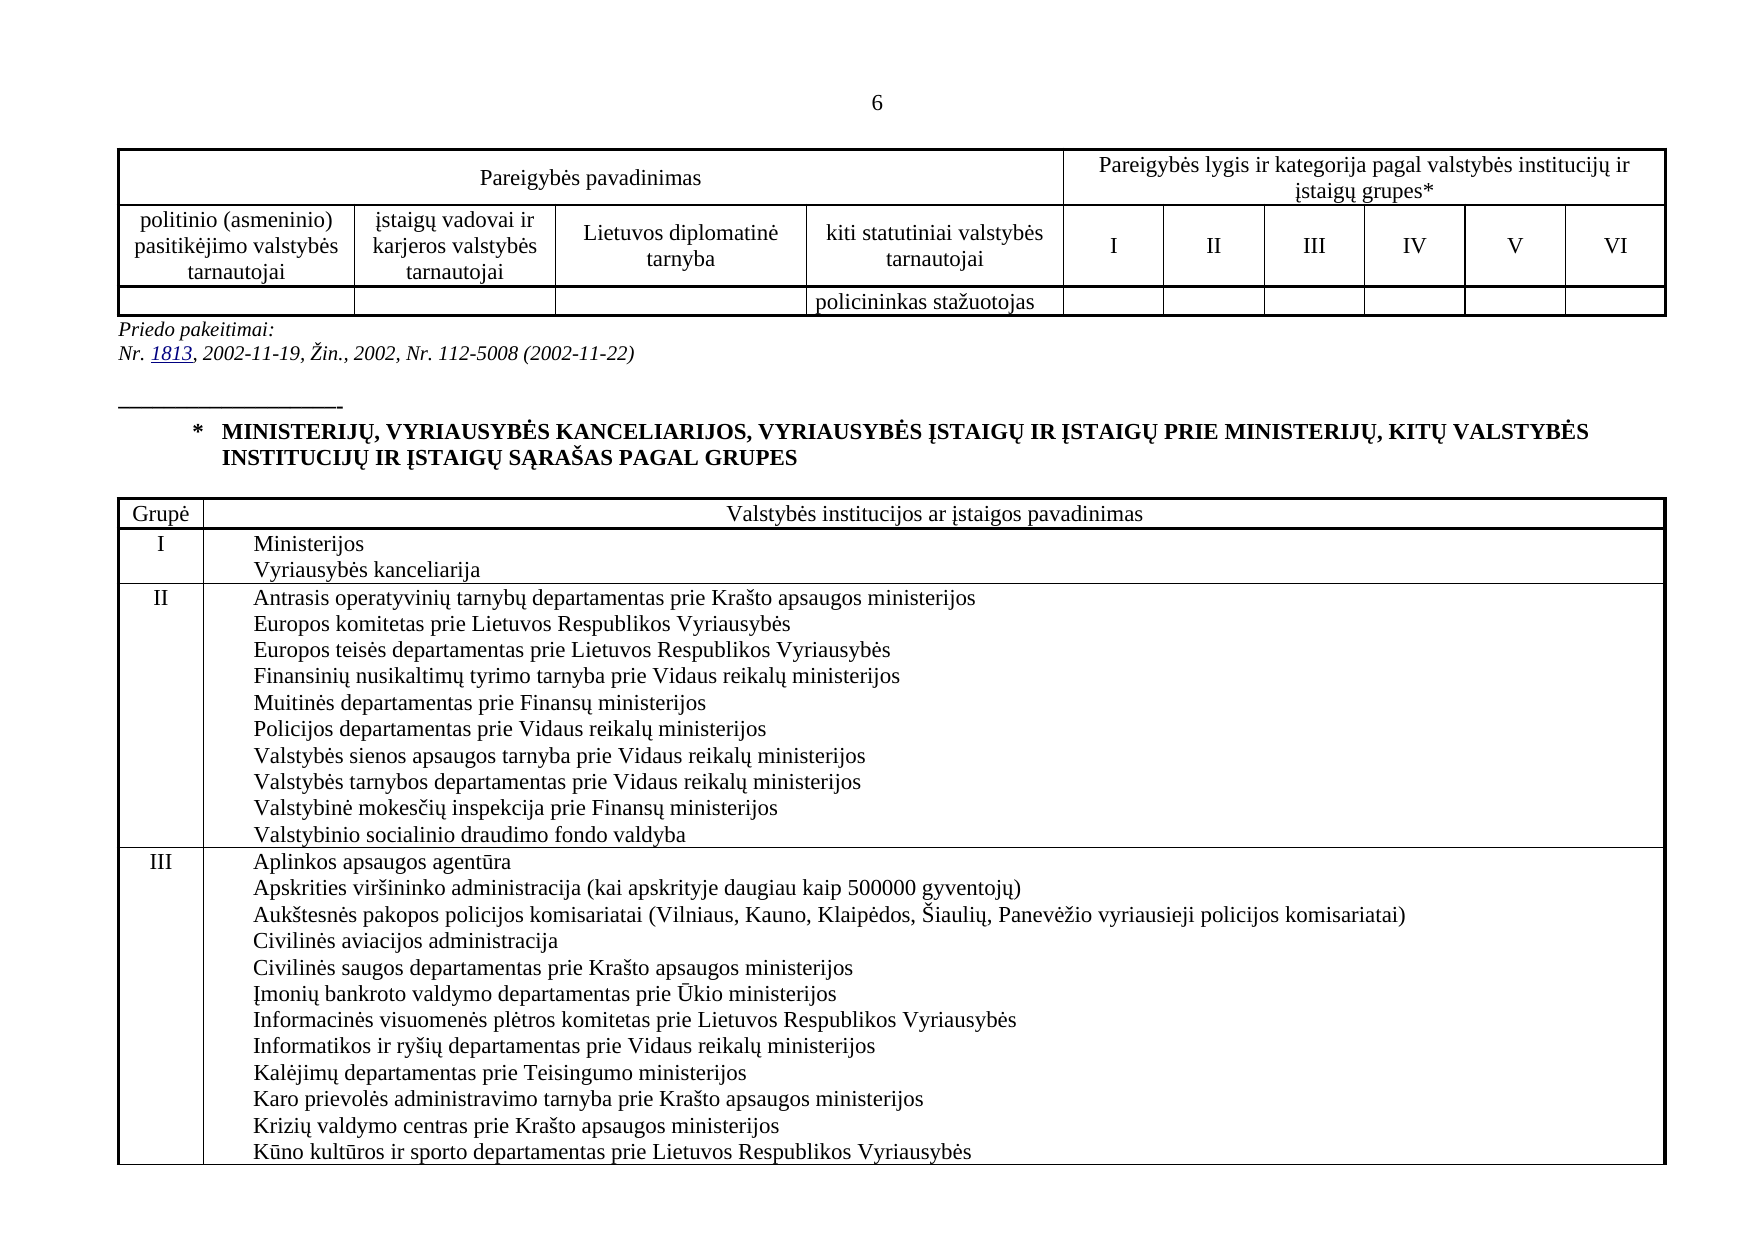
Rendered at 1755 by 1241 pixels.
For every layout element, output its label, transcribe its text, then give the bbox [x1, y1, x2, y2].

table_cell II [1164, 206, 1264, 285]
table_cell II [120, 584, 203, 847]
table_cell kiti statutiniai valstybės tarnautojai [807, 206, 1063, 285]
table_cell [1164, 288, 1264, 314]
table_header Pareigybės pavadinimas [120, 151, 1063, 203]
table_header Pareigybės lygis ir kategorija pagal valstybės institucijų ir įstaigų grupes* [1064, 151, 1664, 203]
table_cell IV [1365, 206, 1464, 285]
table_header Grupė [120, 500, 203, 527]
text Nr. 1813, 2002-11-19, Žin., 2002, Nr. 112-5008 (2002-11-22) [118, 341, 1636, 365]
table_cell [556, 288, 806, 314]
table_cell Aplinkos apsaugos agentūra Apskrities viršininko administracija (kai apskrityje daugiau kaip 500000 gyventojų) Aukštesnės pakopos policijos komisariatai (Vilniaus, Kauno, Klaipėdos, Šiaulių, Panevėžio vyriausieji policijos komisariatai) Civilinės aviacijos administracija Civilinės saugos departamentas prie Krašto apsaugos ministerijos Įmonių bankroto valdymo departamentas prie Ūkio ministerijos Informacinės visuomenės plėtros komitetas prie Lietuvos Respublikos Vyriausybės Informatikos ir ryšių departamentas prie Vidaus reikalų ministerijos Kalėjimų departamentas prie Teisingumo ministerijos Karo prievolės administravimo tarnyba prie Krašto apsaugos ministerijos Krizių valdymo centras prie Krašto apsaugos ministerijos Kūno kultūros ir sporto departamentas prie Lietuvos Respublikos Vyriausybės [204, 848, 1663, 1164]
table_cell [1365, 288, 1464, 314]
table_cell Antrasis operatyvinių tarnybų departamentas prie Krašto apsaugos ministerijos Europos komitetas prie Lietuvos Respublikos Vyriausybės Europos teisės departamentas prie Lietuvos Respublikos Vyriausybės Finansinių nusikaltimų tyrimo tarnyba prie Vidaus reikalų ministerijos Muitinės departamentas prie Finansų ministerijos Policijos departamentas prie Vidaus reikalų ministerijos Valstybės sienos apsaugos tarnyba prie Vidaus reikalų ministerijos Valstybės tarnybos departamentas prie Vidaus reikalų ministerijos Valstybinė mokesčių inspekcija prie Finansų ministerijos Valstybinio socialinio draudimo fondo valdyba [204, 584, 1663, 847]
table_cell I [1064, 206, 1163, 285]
table_cell III [120, 848, 203, 1164]
table_cell [1566, 288, 1664, 314]
table_cell VI [1566, 206, 1664, 285]
table_cell Lietuvos diplomatinė tarnyba [556, 206, 806, 285]
table_cell [120, 288, 354, 314]
table_cell Ministerijos Vyriausybės kanceliarija [204, 530, 1663, 582]
table_cell [1466, 288, 1565, 314]
table_cell I [120, 530, 203, 582]
table_cell [355, 288, 555, 314]
table_cell įstaigų vadovai ir karjeros valstybės tarnautojai [355, 206, 555, 285]
text Priedo pakeitimai: [118, 317, 1636, 341]
table_cell policininkas stažuotojas [807, 288, 1063, 314]
text –––––––––––––––––––- [118, 392, 1636, 418]
table_cell III [1265, 206, 1364, 285]
table_cell [1064, 288, 1163, 314]
text * MINISTERIJŲ, VYRIAUSYBĖS KANCELIARIJOS, VYRIAUSYBĖS ĮSTAIGŲ IR ĮSTAIGŲ PRIE MINISTERIJŲ, KITŲ VALSTYBĖS INSTITUCIJŲ IR ĮSTAIGŲ SĄRAŠAS PAGAL GRUPES [192, 418, 1636, 471]
table_cell politinio (asmeninio) pasitikėjimo valstybės tarnautojai [120, 206, 354, 285]
table_cell V [1466, 206, 1565, 285]
table_header Valstybės institucijos ar įstaigos pavadinimas [204, 500, 1663, 527]
table_cell [1265, 288, 1364, 314]
